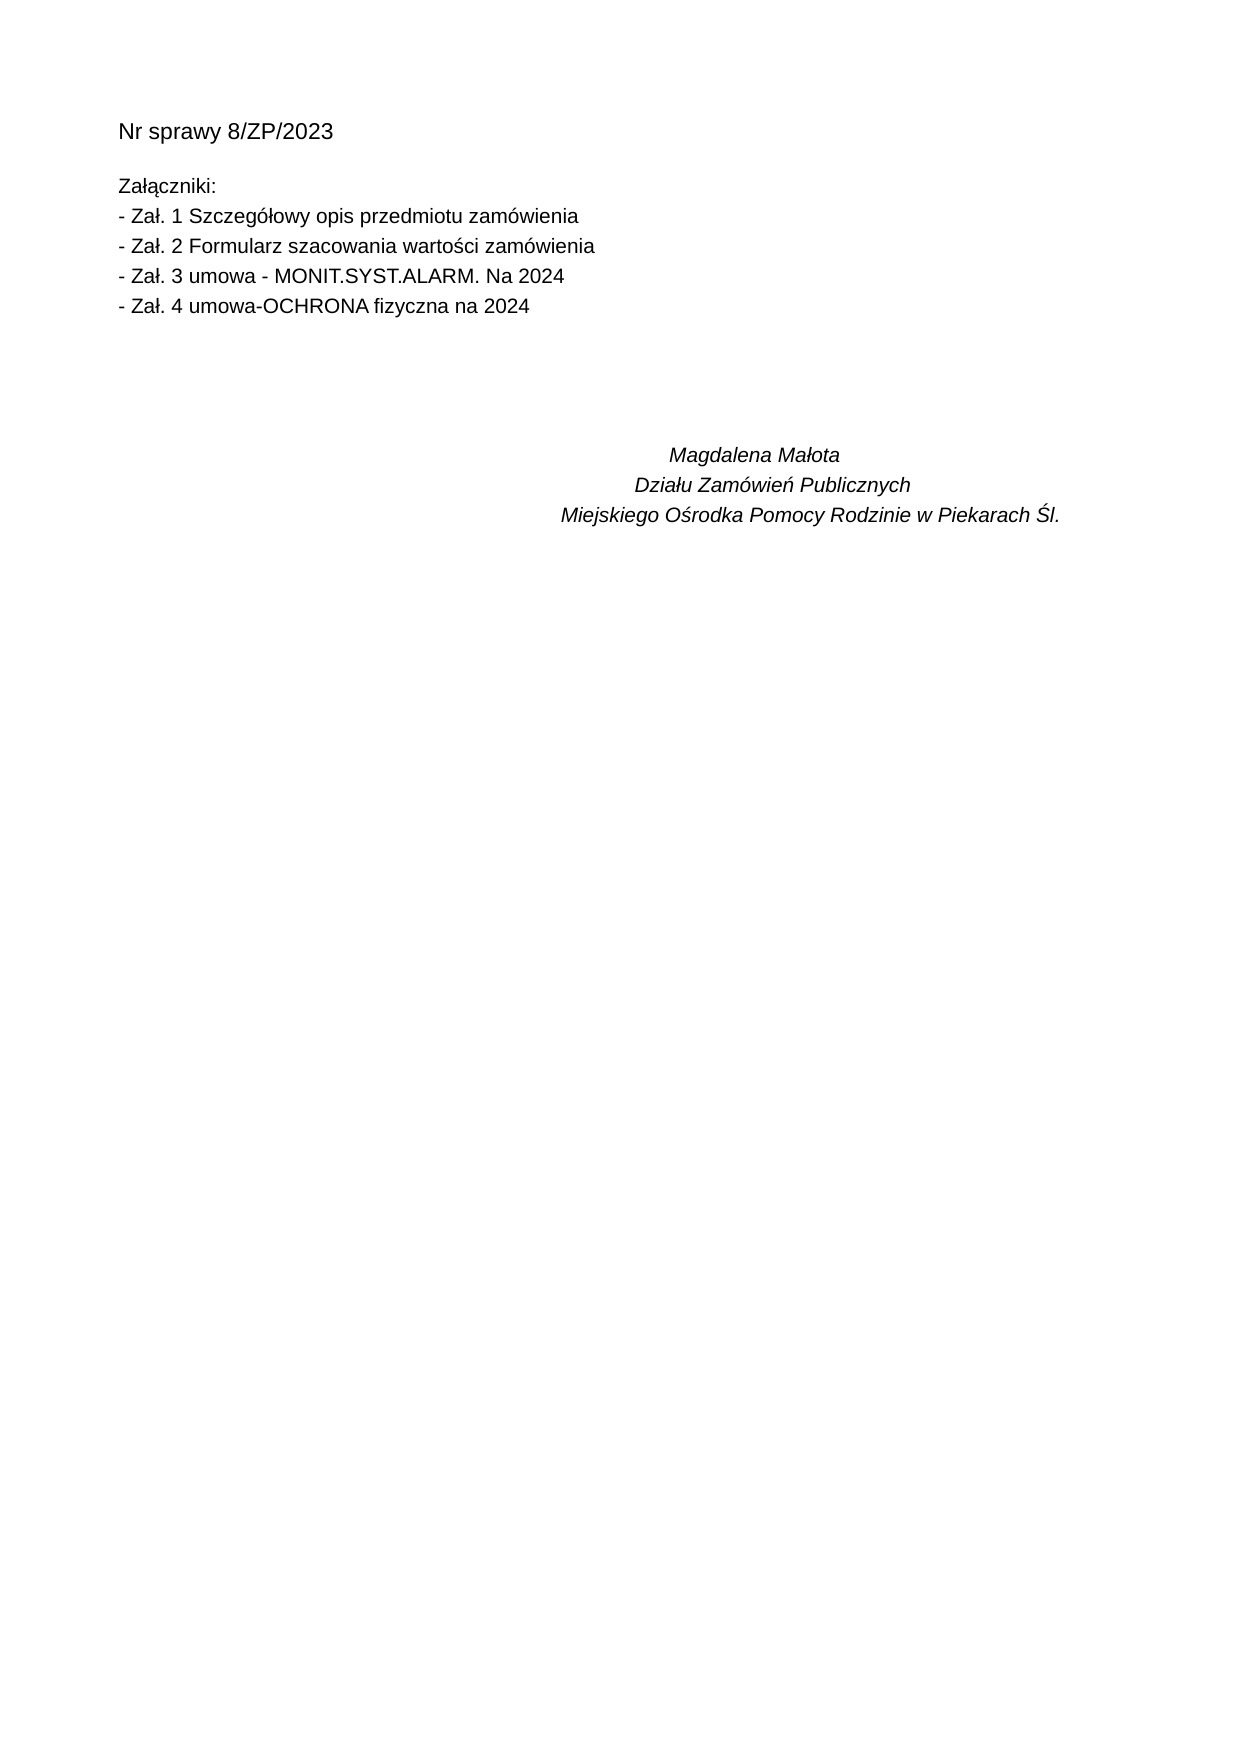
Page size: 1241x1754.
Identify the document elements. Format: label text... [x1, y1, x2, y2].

text - Zał. 2 Formularz szacowania wartości zamówienia [118, 234, 1122, 258]
text Załączniki: [118, 174, 1122, 198]
text Miejskiego Ośrodka Pomocy Rodzinie w Piekarach Śl. [118, 503, 1122, 527]
text - Zał. 4 umowa-OCHRONA fizyczna na 2024 [118, 293, 1122, 317]
text - Zał. 1 Szczegółowy opis przedmiotu zamówienia [118, 204, 1122, 228]
text Działu Zamówień Publicznych [118, 473, 1122, 497]
text - Zał. 3 umowa - MONIT.SYST.ALARM. Na 2024 [118, 264, 1122, 288]
text Magdalena Małota [118, 443, 1122, 467]
